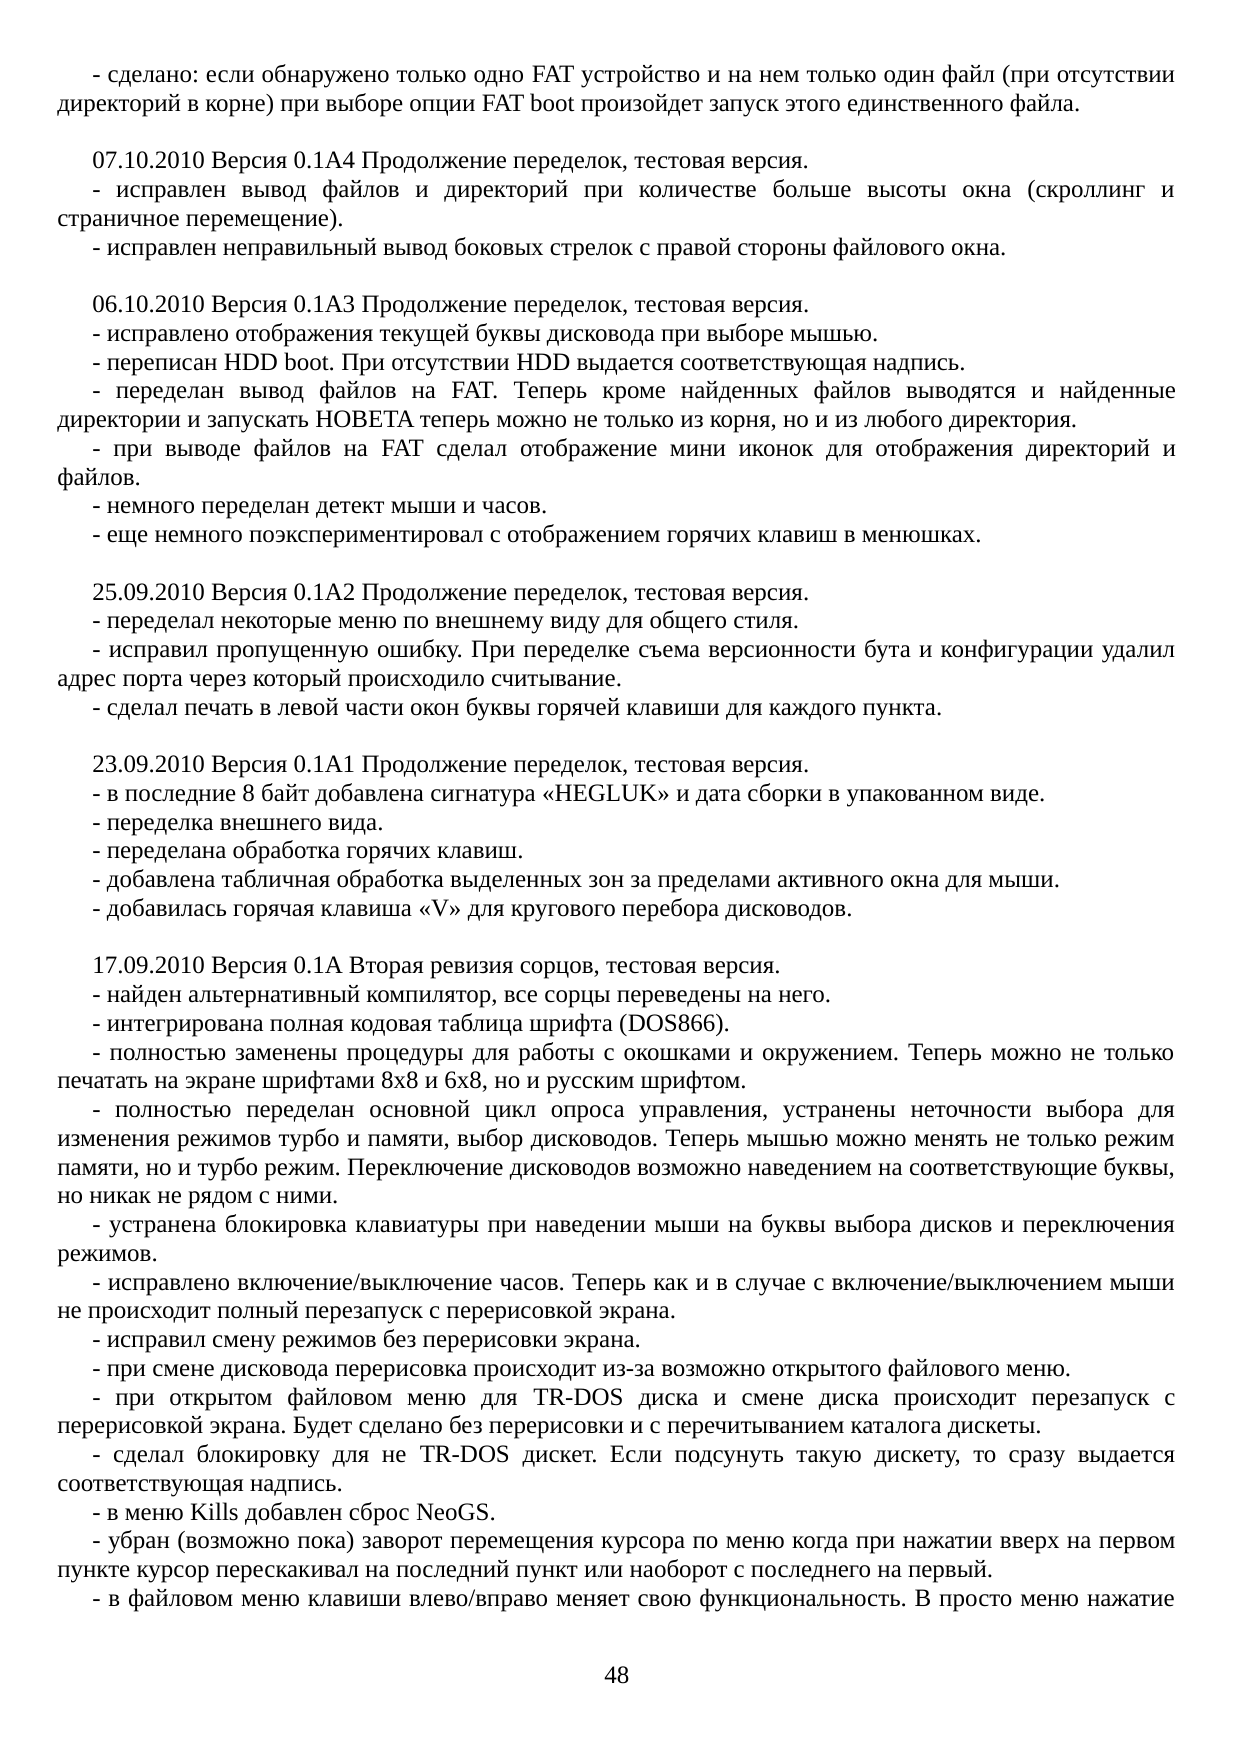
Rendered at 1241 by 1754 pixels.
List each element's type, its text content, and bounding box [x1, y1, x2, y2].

text - в последние 8 байт добавлена сигнатура «HEGLUK» и дата сборки в упакованном виде. [57, 778, 1176, 807]
text - исправил смену режимов без перерисовки экрана. [57, 1324, 1176, 1353]
text - в файловом меню клавиши влево/вправо меняет свою функциональность. В просто меню нажатие [57, 1583, 1176, 1612]
text - исправил пропущенную ошибку. При переделке съема версионности бута и конфигурации удалил адрес порта через который происходило считывание. [57, 634, 1176, 692]
text 06.10.2010 Версия 0.1A3 Продолжение переделок, тестовая версия. [57, 289, 1176, 318]
text 25.09.2010 Версия 0.1A2 Продолжение переделок, тестовая версия. [57, 577, 1176, 606]
text - сделал печать в левой части окон буквы горячей клавиши для каждого пункта. [57, 692, 1176, 721]
text - при открытом файловом меню для TR-DOS диска и смене диска происходит перезапуск с перерисовкой экрана. Будет сделано без перерисовки и с перечитыванием каталога дискеты. [57, 1382, 1176, 1439]
text - исправлено отображения текущей буквы дисковода при выборе мышью. [57, 318, 1176, 347]
text - в меню Kills добавлен сброс NeoGS. [57, 1497, 1176, 1526]
text - исправлен неправильный вывод боковых стрелок с правой стороны файлового окна. [57, 232, 1176, 261]
text - добавилась горячая клавиша «V» для кругового перебора дисководов. [57, 893, 1176, 922]
text - интегрирована полная кодовая таблица шрифта (DOS866). [57, 1008, 1176, 1037]
text - немного переделан детект мыши и часов. [57, 491, 1176, 519]
text - при выводе файлов на FAT сделал отображение мини иконок для отображения директорий и файлов. [57, 433, 1176, 491]
text 07.10.2010 Версия 0.1A4 Продолжение переделок, тестовая версия. [57, 146, 1176, 174]
text - при смене дисковода перерисовка происходит из-за возможно открытого файлового меню. [57, 1353, 1176, 1382]
text 17.09.2010 Версия 0.1А Вторая ревизия сорцов, тестовая версия. [57, 951, 1176, 979]
text - переделан вывод файлов на FAT. Теперь кроме найденных файлов выводятся и найденные директории и запускать HOBETA теперь можно не только из корня, но и из любого директория. [57, 376, 1176, 433]
text - переделал некоторые меню по внешнему виду для общего стиля. [57, 606, 1176, 634]
text - убран (возможно пока) заворот перемещения курсора по меню когда при нажатии вверх на первом пункте курсор перескакивал на последний пункт или наоборот с последнего на первый. [57, 1526, 1176, 1583]
text - исправлено включение/выключение часов. Теперь как и в случае с включение/выключением мыши не происходит полный перезапуск с перерисовкой экрана. [57, 1267, 1176, 1324]
text - исправлен вывод файлов и директорий при количестве больше высоты окна (скроллинг и страничное перемещение). [57, 174, 1176, 232]
text - сделано: если обнаружено только одно FAT устройство и на нем только один файл (при отсутствии директорий в корне) при выборе опции FAT boot произойдет запуск этого единственного файла. [57, 59, 1176, 117]
text - переписан HDD boot. При отсутствии HDD выдается соответствующая надпись. [57, 347, 1176, 376]
text - переделка внешнего вида. [57, 807, 1176, 836]
text 23.09.2010 Версия 0.1A1 Продолжение переделок, тестовая версия. [57, 749, 1176, 778]
text - полностью заменены процедуры для работы с окошками и окружением. Теперь можно не только печатать на экране шрифтами 8х8 и 6х8, но и русским шрифтом. [57, 1037, 1176, 1094]
text - переделана обработка горячих клавиш. [57, 836, 1176, 864]
text - полностью переделан основной цикл опроса управления, устранены неточности выбора для изменения режимов турбо и памяти, выбор дисководов. Теперь мышью можно менять не только режим памяти, но и турбо режим. Переключение дисководов возможно наведением на соответствующие буквы, но никак не рядом с ними. [57, 1094, 1176, 1209]
text - добавлена табличная обработка выделенных зон за пределами активного окна для мыши. [57, 864, 1176, 893]
text - еще немного поэкспериментировал с отображением горячих клавиш в менюшках. [57, 519, 1176, 548]
text - сделал блокировку для не TR-DOS дискет. Если подсунуть такую дискету, то сразу выдается соответствующая надпись. [57, 1439, 1176, 1497]
text - найден альтернативный компилятор, все сорцы переведены на него. [57, 979, 1176, 1008]
text - устранена блокировка клавиатуры при наведении мыши на буквы выбора дисков и переключения режимов. [57, 1209, 1176, 1267]
